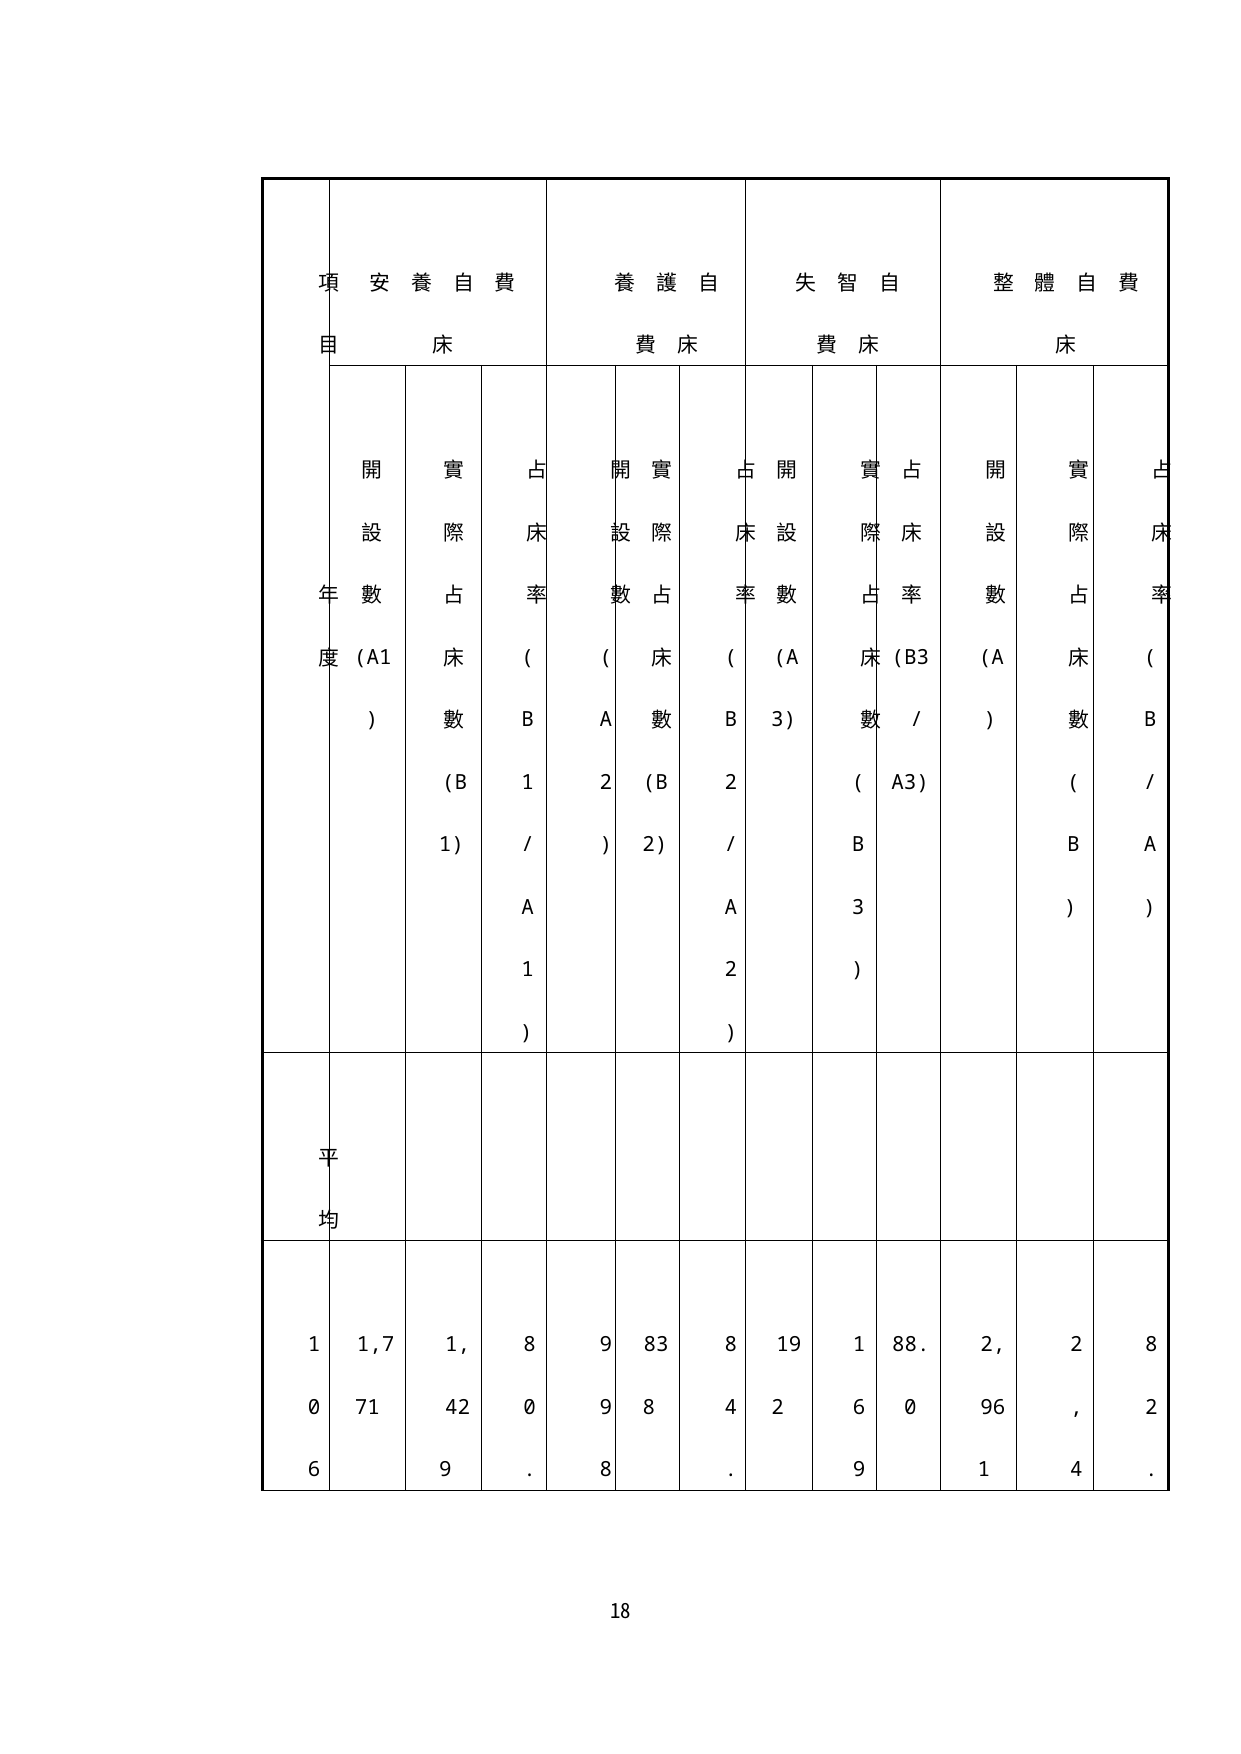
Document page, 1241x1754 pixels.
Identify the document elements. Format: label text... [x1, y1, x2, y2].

table_cell 實際占床數 (B2) [616, 366, 679, 1052]
table_cell 169 [813, 1241, 876, 1490]
table_cell 實際占床數 (B1) [406, 366, 481, 1052]
table_cell 開設數 (A2) [547, 366, 615, 1052]
table_cell 實際占床數 (B3) [813, 366, 876, 1052]
table_cell 192 [746, 1241, 812, 1490]
table_cell 實際占床數 (B) [1017, 366, 1093, 1052]
table_header 失智自費床 [746, 180, 940, 365]
table_cell 開設數 (A) [941, 366, 1016, 1052]
table_cell [406, 1053, 481, 1240]
table_header 安養自費床 [330, 180, 546, 365]
table_cell [680, 1053, 745, 1240]
table_header 養護自費床 [547, 180, 745, 365]
table_cell [877, 1053, 940, 1240]
table_cell 82. [1094, 1241, 1167, 1490]
table_cell 1,429 [406, 1241, 481, 1490]
table_cell 開設數 (A1) [330, 366, 405, 1052]
table_cell [746, 1053, 812, 1240]
table_cell 2,4 [1017, 1241, 1093, 1490]
table_cell 占床率 (B3/A3) [877, 366, 940, 1052]
table_cell [1094, 1053, 1167, 1240]
table_cell 開設數 (A3) [746, 366, 812, 1052]
table_cell 1,771 [330, 1241, 405, 1490]
table_cell 2,961 [941, 1241, 1016, 1490]
table_cell 80. [482, 1241, 546, 1490]
table_cell 1,672 [330, 1053, 405, 1240]
table_cell 占床率 (B2/A2) [680, 366, 745, 1052]
table_cell [616, 1053, 679, 1240]
table_cell 88.0 [877, 1241, 940, 1490]
table_cell [941, 1053, 1016, 1240]
table_cell 998 [547, 1241, 615, 1490]
table_header 整體自費床 [941, 180, 1167, 365]
table_cell 占床率 (B/A) [1094, 366, 1167, 1052]
table_header 項目 年度 [264, 180, 329, 1052]
table_cell 106 [264, 1241, 329, 1490]
table_cell [547, 1053, 615, 1240]
table_cell 占床率 (B1/A1) [482, 366, 546, 1052]
table_cell 84. [680, 1241, 745, 1490]
table_cell [482, 1053, 546, 1240]
table_cell 838 [616, 1241, 679, 1490]
table_cell [813, 1053, 876, 1240]
table_cell [1017, 1053, 1093, 1240]
table_cell 102至105期間平均 [264, 1053, 329, 1240]
